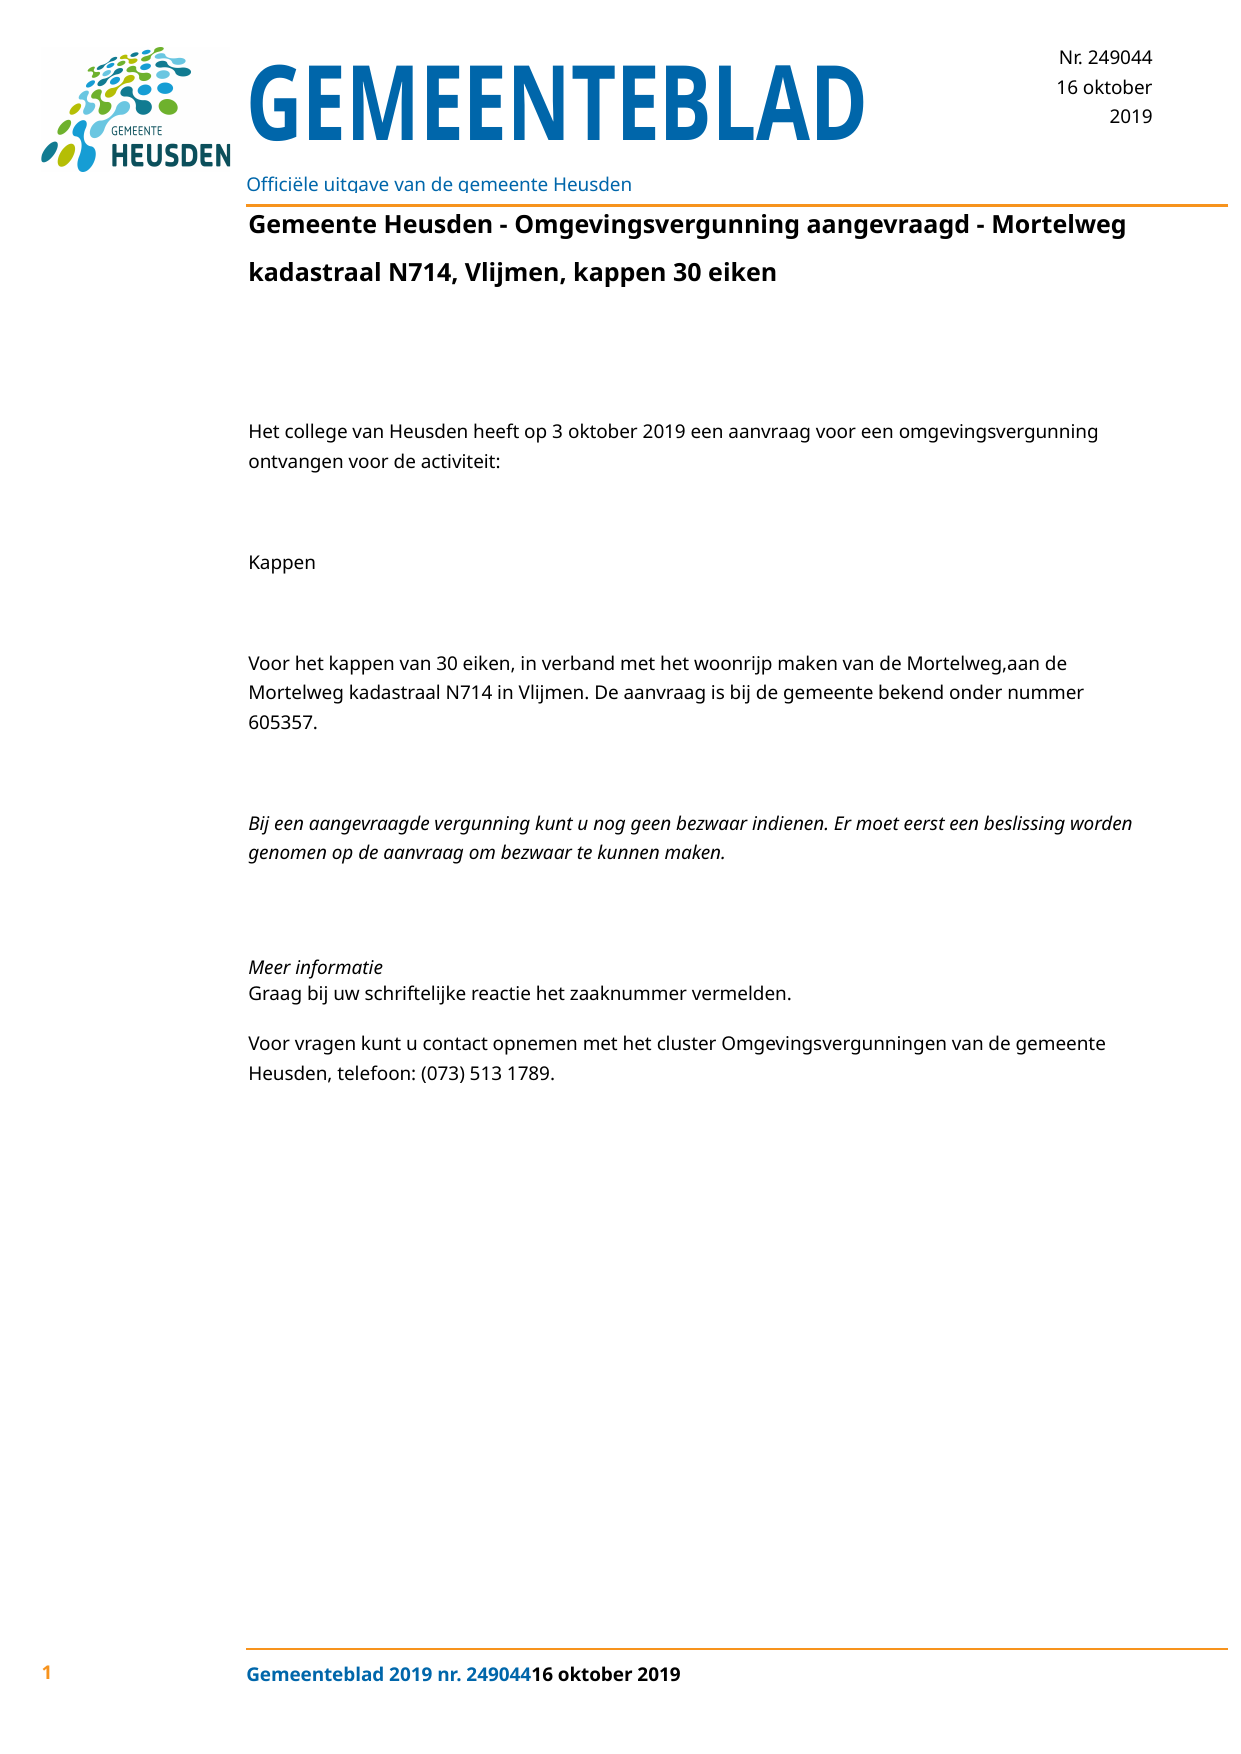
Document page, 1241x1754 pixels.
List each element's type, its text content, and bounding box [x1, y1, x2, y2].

text Kappen [248, 549, 1152, 575]
text Gemeente Heusden - Omgevingsvergunning aangevraagd - Mortelweg kadastraal N714, Vlijmen, kappen 30 eiken [248, 207, 1152, 288]
text Voor het kappen van 30 eiken, in verband met het woonrijp maken van de Mortelweg,aan de Mortelweg kadastraal N714 in Vlijmen. De aanvraag is bij de gemeente bekend onder nummer 605357. [248, 650, 1152, 735]
text Graag bij uw schriftelijke reactie het zaaknummer vermelden. [248, 980, 1152, 1005]
text Bij een aangevraagde vergunning kunt u nog geen bezwaar indienen. Er moet eerst een beslissing worden genomen op de aanvraag om bezwaar te kunnen maken. [248, 810, 1152, 865]
text Voor vragen kunt u contact opnemen met het cluster Omgevingsvergunningen van de gemeente Heusden, telefoon: (073) 513 1789. [248, 1030, 1152, 1085]
text Het college van Heusden heeft op 3 oktober 2019 een aanvraag voor een omgevingsvergunning ontvangen voor de activiteit: [248, 419, 1152, 474]
text Meer informatie [248, 954, 1152, 980]
picture [41, 47, 231, 172]
